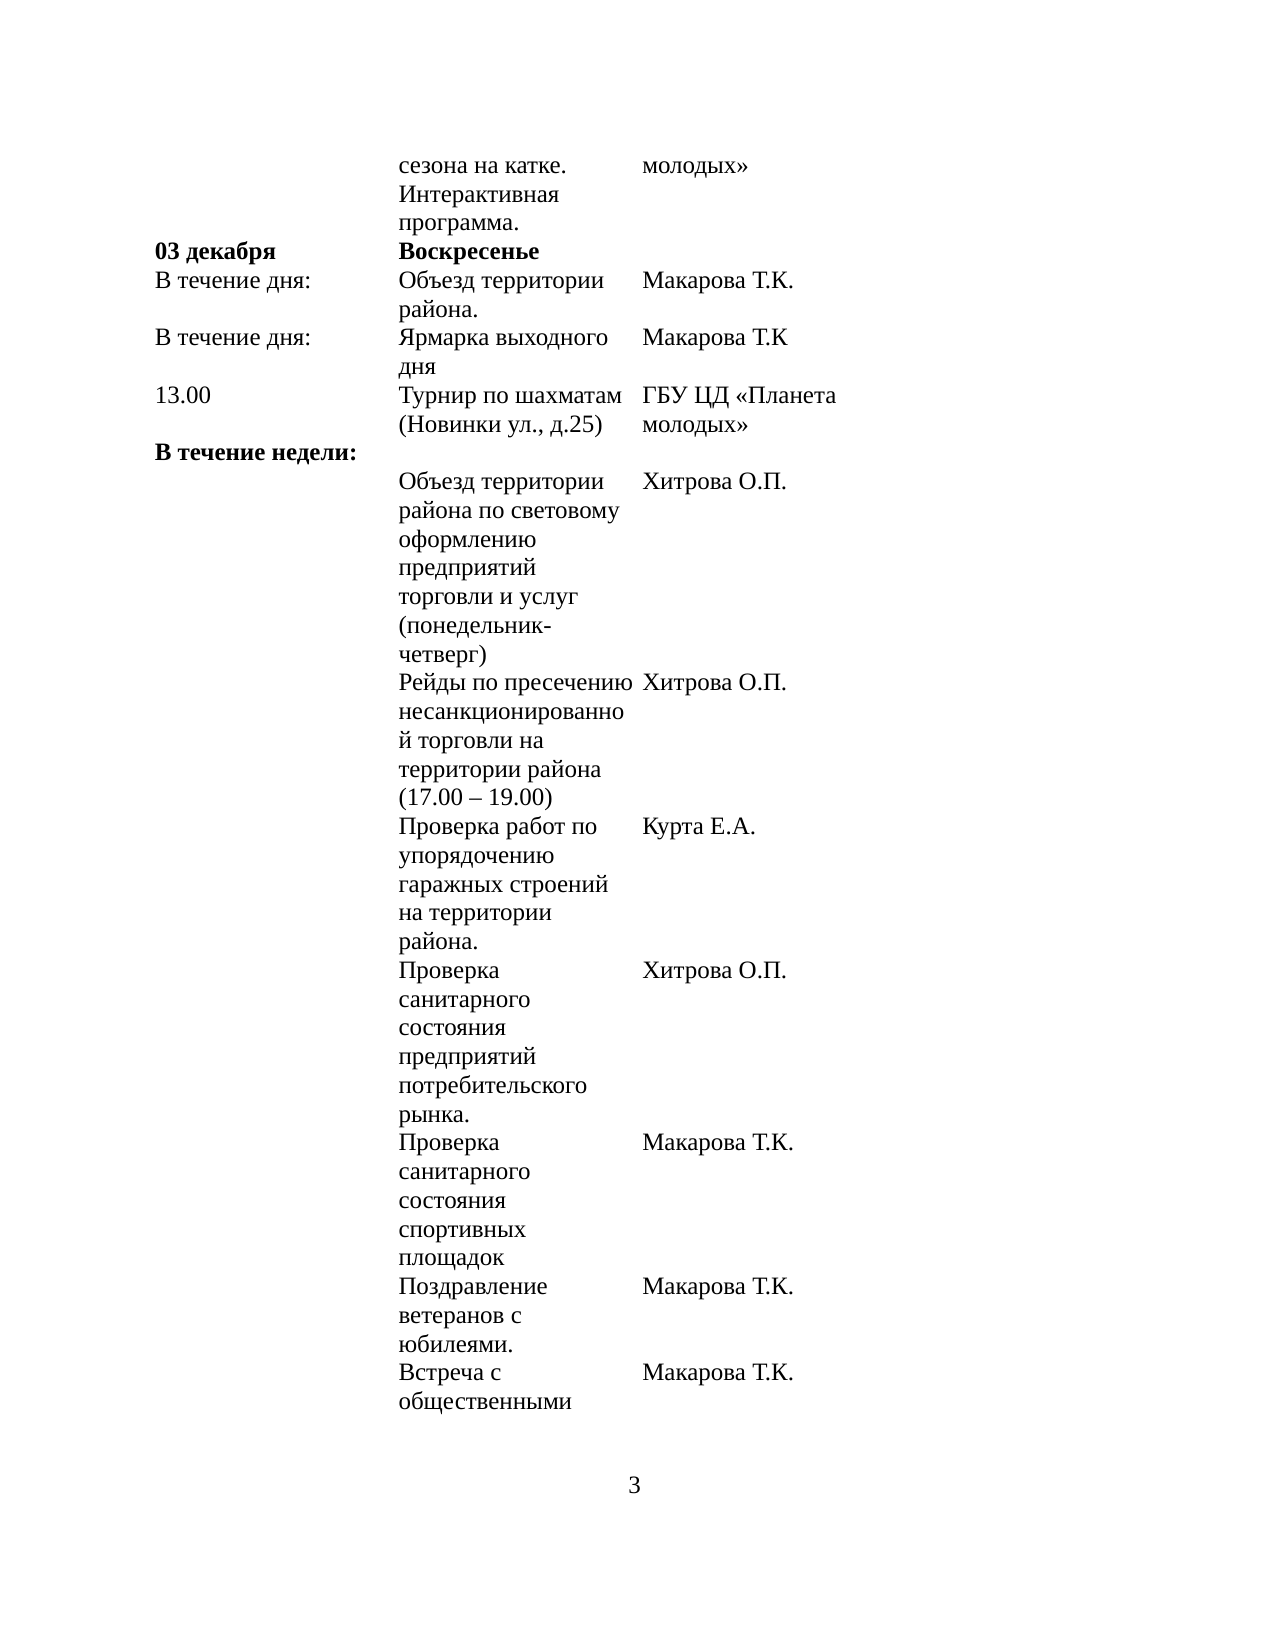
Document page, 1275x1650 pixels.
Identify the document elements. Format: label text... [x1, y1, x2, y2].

table_cell ГБУ ЦД «Планета молодых» [638, 380, 881, 437]
table_cell [881, 1358, 1125, 1415]
table_cell 13.00 [150, 380, 394, 437]
table_cell [638, 236, 881, 265]
table_cell [881, 955, 1125, 1127]
table_cell В течение недели: [150, 438, 394, 466]
table_cell [881, 1128, 1125, 1271]
table_cell [150, 1358, 394, 1415]
table_cell [394, 438, 637, 466]
table_cell Хитрова О.П. [638, 466, 881, 667]
table_cell Объезд территории района. [394, 265, 637, 322]
table_cell Макарова Т.К. [638, 1358, 881, 1415]
table_cell 03 декабря [150, 236, 394, 265]
table_cell Макарова Т.К. [638, 1128, 881, 1271]
table_cell [881, 811, 1125, 955]
table_cell Поздравление ветеранов с юбилеями. [394, 1271, 637, 1357]
table_cell [881, 438, 1125, 466]
table_cell [150, 1128, 394, 1271]
table_cell [881, 150, 1125, 236]
table_cell молодых» [638, 150, 881, 236]
table_cell [150, 955, 394, 1127]
table_cell Курта Е.А. [638, 811, 881, 955]
table_cell Макарова Т.К. [638, 265, 881, 322]
table_cell [881, 1271, 1125, 1357]
table_cell [881, 323, 1125, 380]
table_cell [881, 668, 1125, 811]
table_cell [881, 380, 1125, 437]
table_cell Рейды по пресечению несанкционированной торговли на территории района (17.00 – 19.00) [394, 668, 637, 811]
table_cell Встреча с общественными [394, 1358, 637, 1415]
table_cell [150, 466, 394, 667]
table_cell Проверка санитарного состояния предприятий потребительского рынка. [394, 955, 637, 1127]
table_cell Объезд территории района по световому оформлению предприятий торговли и услуг (понедельник-четверг) [394, 466, 637, 667]
table_cell сезона на катке. Интерактивная программа. [394, 150, 637, 236]
table_cell Хитрова О.П. [638, 668, 881, 811]
table_cell Проверка санитарного состояния спортивных площадок [394, 1128, 637, 1271]
table_cell [881, 466, 1125, 667]
table_cell В течение дня: [150, 265, 394, 322]
table_cell [881, 236, 1125, 265]
table_cell Воскресенье [394, 236, 637, 265]
table_cell Проверка работ по упорядочению гаражных строений на территории района. [394, 811, 637, 955]
table_cell [150, 1271, 394, 1357]
table_cell [150, 668, 394, 811]
table_cell [150, 811, 394, 955]
table_cell [881, 265, 1125, 322]
table_cell Макарова Т.К [638, 323, 881, 380]
table_cell Макарова Т.К. [638, 1271, 881, 1357]
table_cell [150, 150, 394, 236]
table_cell Турнир по шахматам (Новинки ул., д.25) [394, 380, 637, 437]
table_cell Хитрова О.П. [638, 955, 881, 1127]
table_cell В течение дня: [150, 323, 394, 380]
table_cell [638, 438, 881, 466]
table_cell Ярмарка выходного дня [394, 323, 637, 380]
